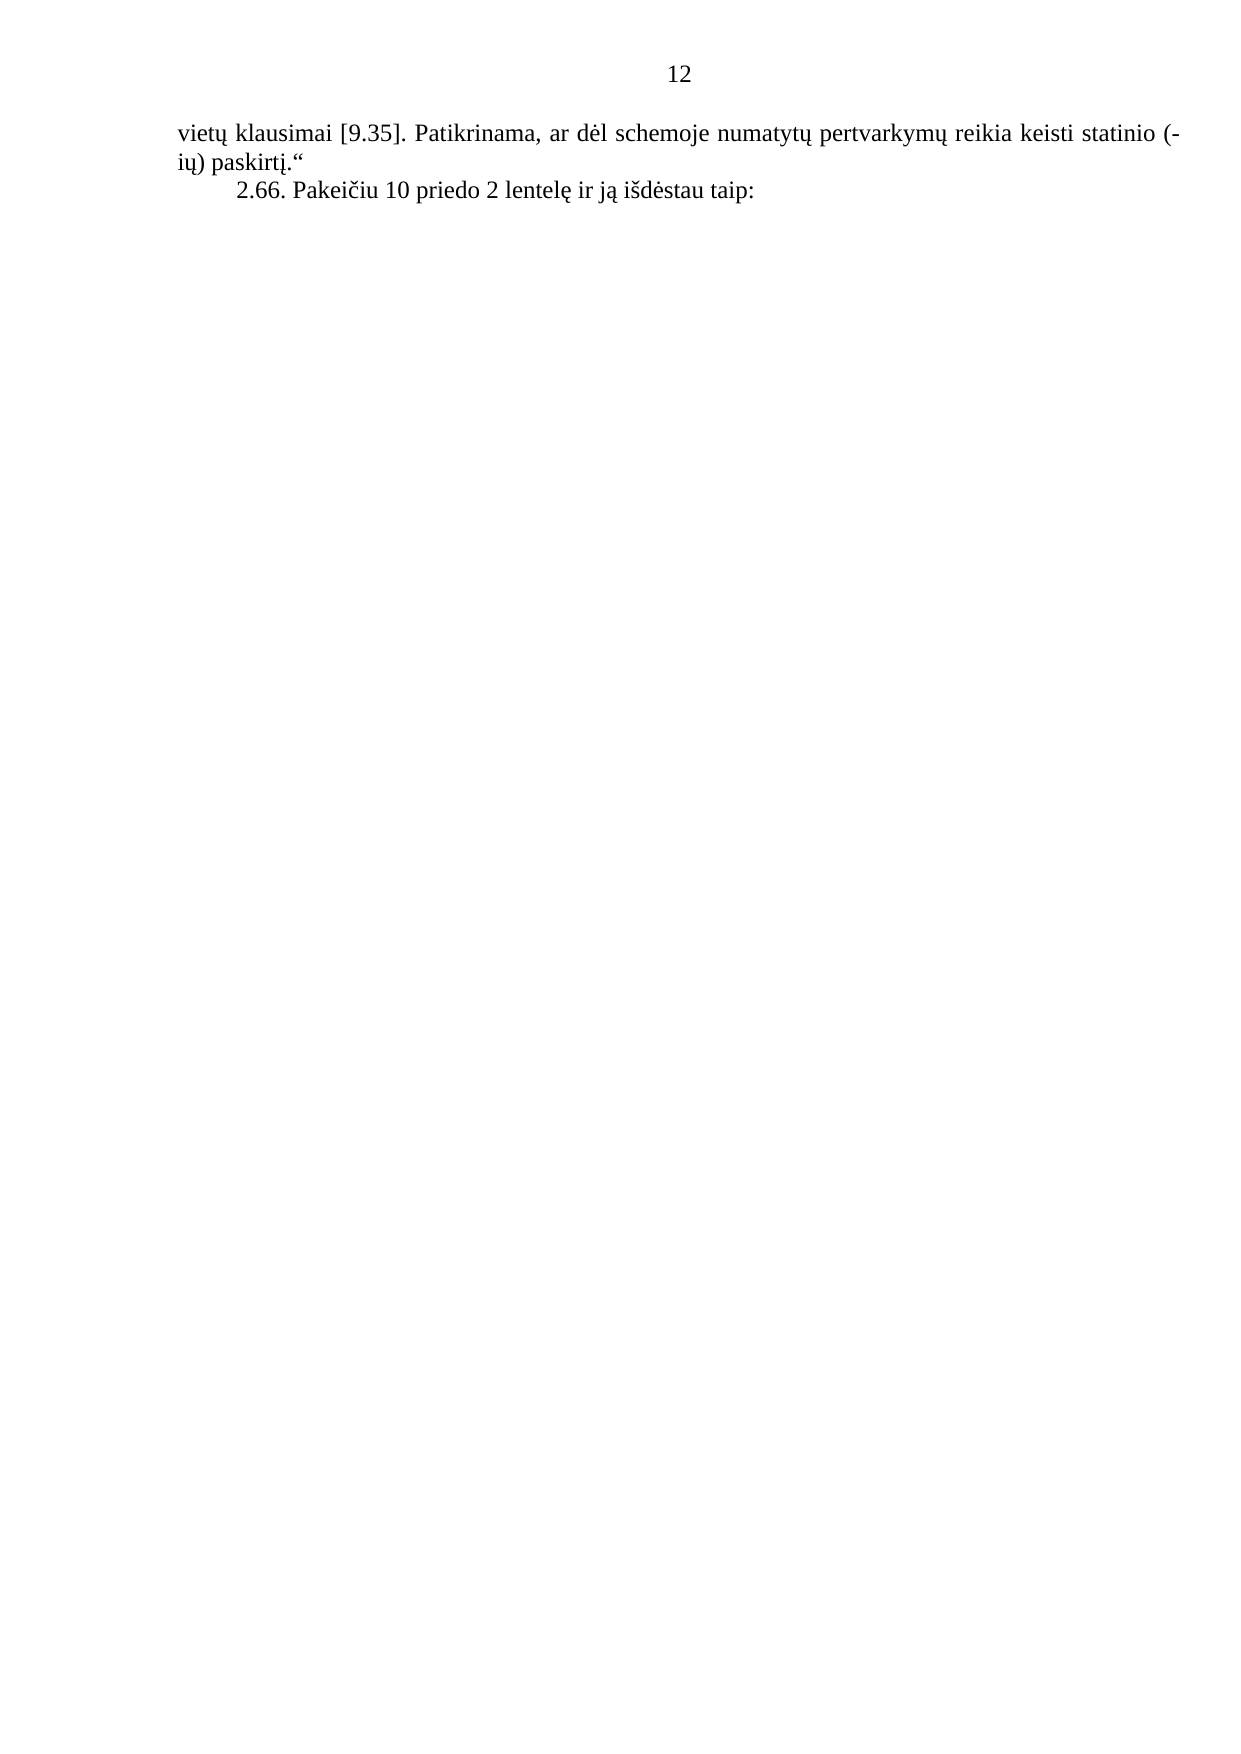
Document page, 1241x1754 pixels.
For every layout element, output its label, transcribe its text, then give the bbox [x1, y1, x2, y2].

text vietų klausimai [9.35]. Patikrinama, ar dėl schemoje numatytų pertvarkymų reikia keisti statinio (-ių) paskirtį.“ [177, 118, 1181, 176]
text 2.66. Pakeičiu 10 priedo 2 lentelę ir ją išdėstau taip: [177, 176, 1181, 204]
